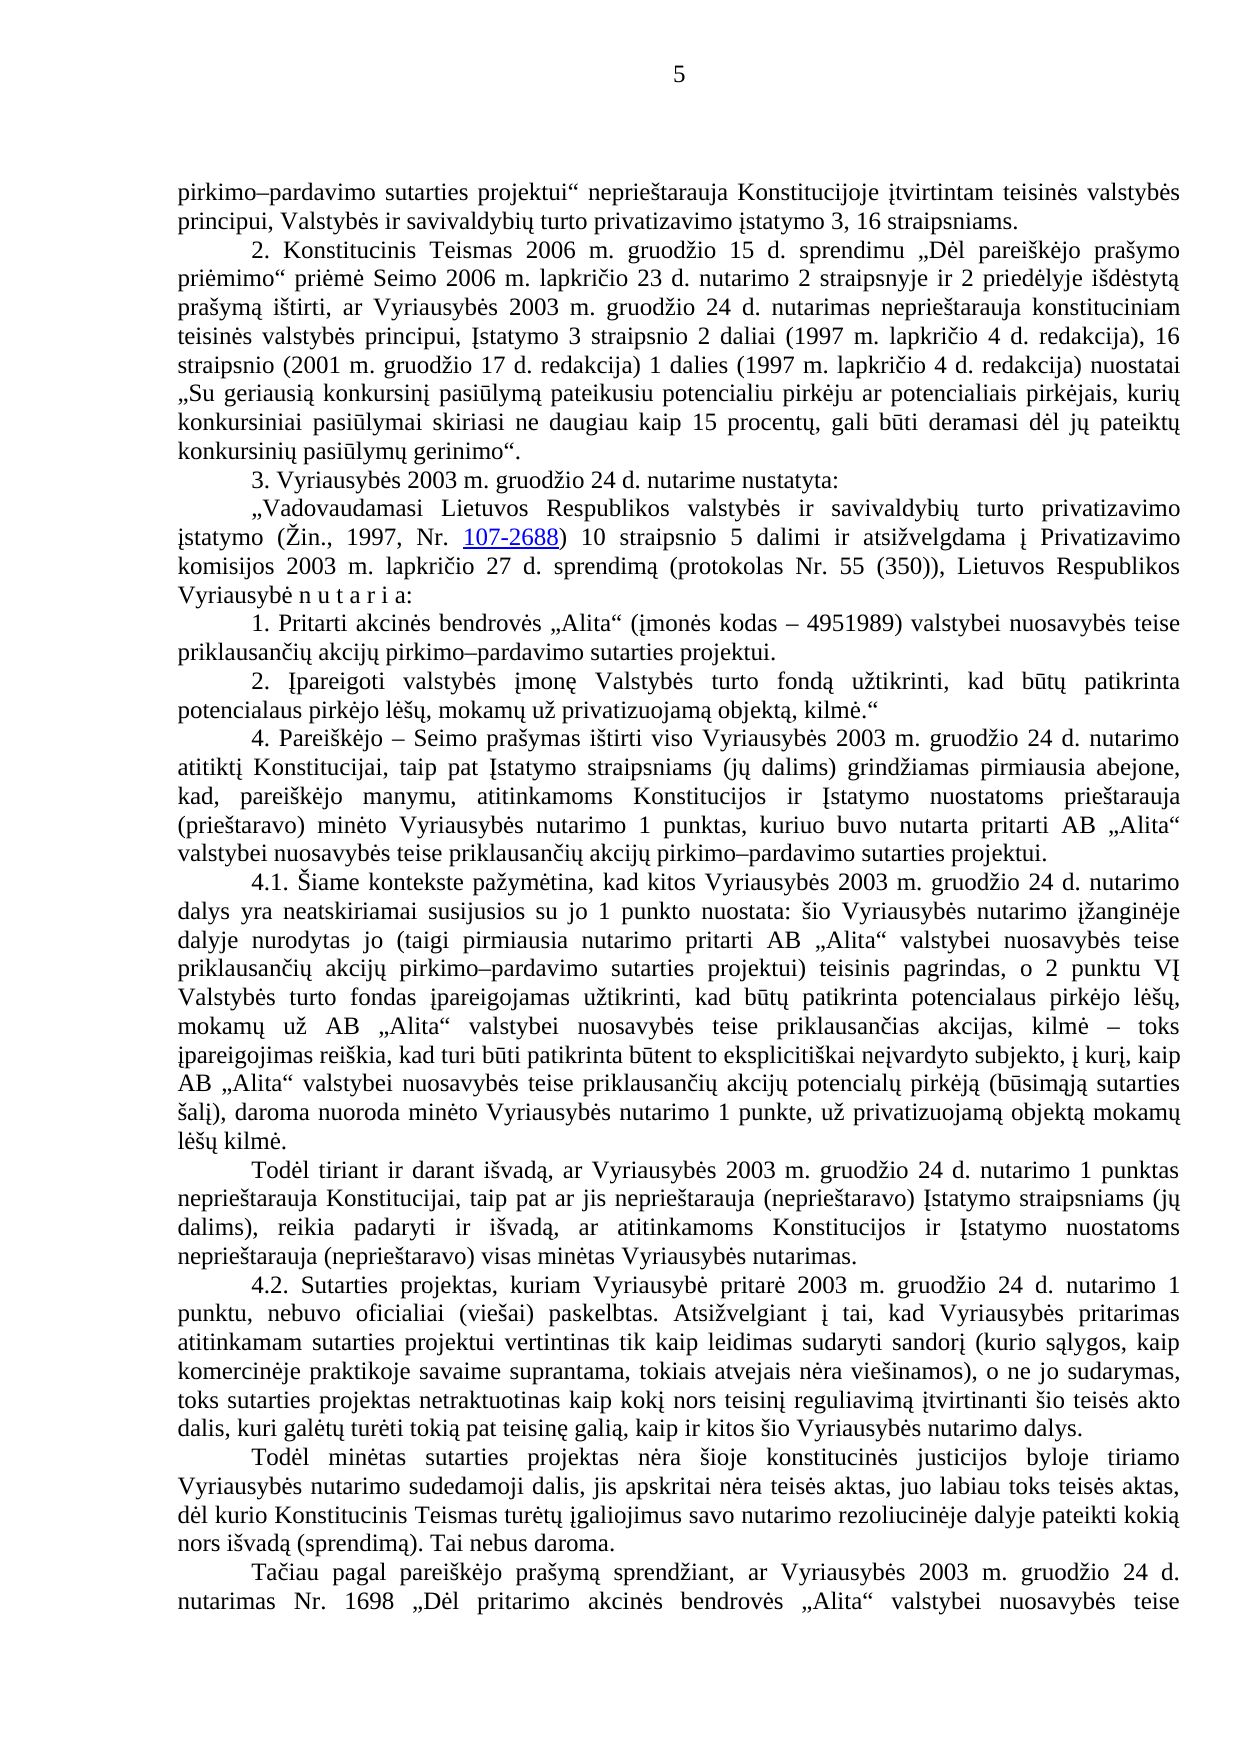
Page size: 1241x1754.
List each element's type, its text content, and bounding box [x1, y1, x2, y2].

text 4. Pareiškėjo – Seimo prašymas ištirti viso Vyriausybės 2003 m. gruodžio 24 d. nutarimo atitiktį Konstitucijai, taip pat Įstatymo straipsniams (jų dalims) grindžiamas pirmiausia abejone, kad, pareiškėjo manymu, atitinkamoms Konstitucijos ir Įstatymo nuostatoms prieštarauja (prieštaravo) minėto Vyriausybės nutarimo 1 punktas, kuriuo buvo nutarta pritarti AB „Alita“ valstybei nuosavybės teise priklausančių akcijų pirkimo–pardavimo sutarties projektui. [177, 723, 1181, 867]
text Todėl tiriant ir darant išvadą, ar Vyriausybės 2003 m. gruodžio 24 d. nutarimo 1 punktas neprieštarauja Konstitucijai, taip pat ar jis neprieštarauja (neprieštaravo) Įstatymo straipsniams (jų dalims), reikia padaryti ir išvadą, ar atitinkamoms Konstitucijos ir Įstatymo nuostatoms neprieštarauja (neprieštaravo) visas minėtas Vyriausybės nutarimas. [177, 1155, 1181, 1270]
text 2. Konstitucinis Teismas 2006 m. gruodžio 15 d. sprendimu „Dėl pareiškėjo prašymo priėmimo“ priėmė Seimo 2006 m. lapkričio 23 d. nutarimo 2 straipsnyje ir 2 priedėlyje išdėstytą prašymą ištirti, ar Vyriausybės 2003 m. gruodžio 24 d. nutarimas neprieštarauja konstituciniam teisinės valstybės principui, Įstatymo 3 straipsnio 2 daliai (1997 m. lapkričio 4 d. redakcija), 16 straipsnio (2001 m. gruodžio 17 d. redakcija) 1 dalies (1997 m. lapkričio 4 d. redakcija) nuostatai „Su geriausią konkursinį pasiūlymą pateikusiu potencialiu pirkėju ar potencialiais pirkėjais, kurių konkursiniai pasiūlymai skiriasi ne daugiau kaip 15 procentų, gali būti deramasi dėl jų pateiktų konkursinių pasiūlymų gerinimo“. [177, 235, 1181, 465]
text Tačiau pagal pareiškėjo prašymą sprendžiant, ar Vyriausybės 2003 m. gruodžio 24 d. nutarimas Nr. 1698 „Dėl pritarimo akcinės bendrovės „Alita“ valstybei nuosavybės teise [177, 1557, 1181, 1615]
text 1. Pritarti akcinės bendrovės „Alita“ (įmonės kodas – 4951989) valstybei nuosavybės teise priklausančių akcijų pirkimo–pardavimo sutarties projektui. [177, 608, 1181, 666]
text 4.1. Šiame kontekste pažymėtina, kad kitos Vyriausybės 2003 m. gruodžio 24 d. nutarimo dalys yra neatskiriamai susijusios su jo 1 punkto nuostata: šio Vyriausybės nutarimo įžanginėje dalyje nurodytas jo (taigi pirmiausia nutarimo pritarti AB „Alita“ valstybei nuosavybės teise priklausančių akcijų pirkimo–pardavimo sutarties projektui) teisinis pagrindas, o 2 punktu VĮ Valstybės turto fondas įpareigojamas užtikrinti, kad būtų patikrinta potencialaus pirkėjo lėšų, mokamų už AB „Alita“ valstybei nuosavybės teise priklausančias akcijas, kilmė – toks įpareigojimas reiškia, kad turi būti patikrinta būtent to eksplicitiškai neįvardyto subjekto, į kurį, kaip AB „Alita“ valstybei nuosavybės teise priklausančių akcijų potencialų pirkėją (būsimąją sutarties šalį), daroma nuoroda minėto Vyriausybės nutarimo 1 punkte, už privatizuojamą objektą mokamų lėšų kilmė. [177, 867, 1181, 1155]
text 4.2. Sutarties projektas, kuriam Vyriausybė pritarė 2003 m. gruodžio 24 d. nutarimo 1 punktu, nebuvo oficialiai (viešai) paskelbtas. Atsižvelgiant į tai, kad Vyriausybės pritarimas atitinkamam sutarties projektui vertintinas tik kaip leidimas sudaryti sandorį (kurio sąlygos, kaip komercinėje praktikoje savaime suprantama, tokiais atvejais nėra viešinamos), o ne jo sudarymas, toks sutarties projektas netraktuotinas kaip kokį nors teisinį reguliavimą įtvirtinanti šio teisės akto dalis, kuri galėtų turėti tokią pat teisinę galią, kaip ir kitos šio Vyriausybės nutarimo dalys. [177, 1270, 1181, 1442]
text 2. Įpareigoti valstybės įmonę Valstybės turto fondą užtikrinti, kad būtų patikrinta potencialaus pirkėjo lėšų, mokamų už privatizuojamą objektą, kilmė.“ [177, 666, 1181, 723]
text „Vadovaudamasi Lietuvos Respublikos valstybės ir savivaldybių turto privatizavimo įstatymo (Žin., 1997, Nr. 107-2688) 10 straipsnio 5 dalimi ir atsižvelgdama į Privatizavimo komisijos 2003 m. lapkričio 27 d. sprendimą (protokolas Nr. 55 (350)), Lietuvos Respublikos Vyriausybė nutaria: [177, 493, 1181, 608]
text pirkimo–pardavimo sutarties projektui“ neprieštarauja Konstitucijoje įtvirtintam teisinės valstybės principui, Valstybės ir savivaldybių turto privatizavimo įstatymo 3, 16 straipsniams. [177, 177, 1181, 235]
text Todėl minėtas sutarties projektas nėra šioje konstitucinės justicijos byloje tiriamo Vyriausybės nutarimo sudedamoji dalis, jis apskritai nėra teisės aktas, juo labiau toks teisės aktas, dėl kurio Konstitucinis Teismas turėtų įgaliojimus savo nutarimo rezoliucinėje dalyje pateikti kokią nors išvadą (sprendimą). Tai nebus daroma. [177, 1442, 1181, 1557]
text 3. Vyriausybės 2003 m. gruodžio 24 d. nutarime nustatyta: [177, 465, 1181, 493]
